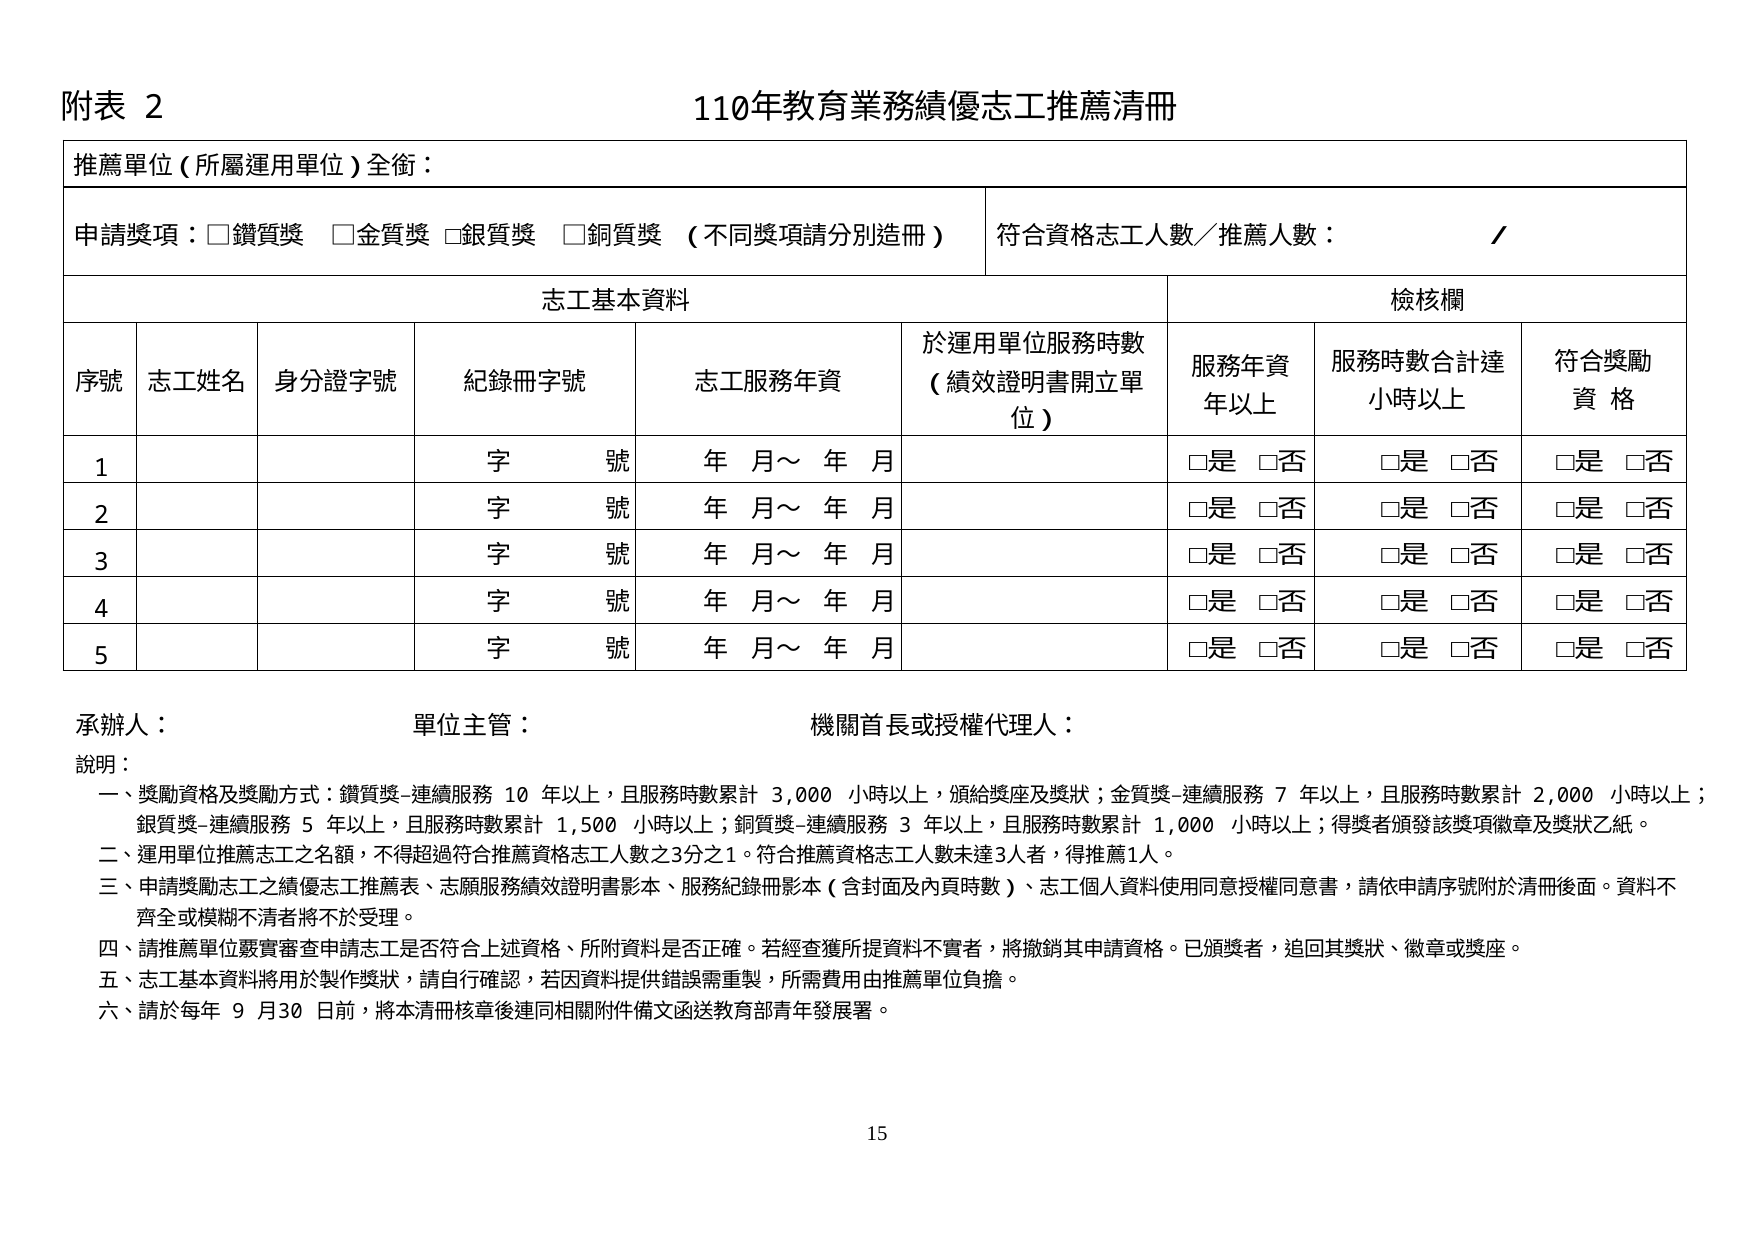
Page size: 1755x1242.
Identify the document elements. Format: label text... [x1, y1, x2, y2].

table_cell 符合資格志工人數／推薦人數： / [986, 188, 1686, 275]
table_cell 字 號 [415, 624, 635, 670]
table_cell □是 □否 [1315, 436, 1521, 482]
text 一、獎勵資格及獎勵方式：鑽質獎–連續服務 10 年以上，且服務時數累計 3,000 小時以上，頒給獎座及獎狀；金質獎–連續服務 7 年以上，且服務時數累計 2,000 小時以上；銀質獎–連續服務 5 年以上，且服務時數累計 1,500 小時以上；銅質獎–連續服務 3 年以上，且服務時數累計 1,000 小時以上；得獎者頒發該獎項徽章及獎狀乙紙。 [98, 778, 1700, 838]
table_cell 服務時數合計達 小時以上 [1315, 323, 1521, 435]
table_cell □是 □否 [1315, 577, 1521, 623]
text 承辦人： 單位主管： 機關首長或授權代理人： [75, 708, 1700, 741]
table_cell 符合獎勵 資 格 [1522, 323, 1686, 435]
table_cell 字 號 [415, 436, 635, 482]
table_cell [258, 624, 414, 670]
table_cell 於運用單位服務時數 (績效證明書開立單位) [902, 323, 1167, 435]
text 三、申請獎勵志工之績優志工推薦表、志願服務績效證明書影本、服務紀錄冊影本(含封面及內頁時數)、志工個人資料使用同意授權同意書，請依申請序號附於清冊後面。資料不齊全或模糊不清者將不於受理。 [98, 870, 1683, 931]
table_cell [137, 624, 257, 670]
text 說明： [75, 741, 1700, 776]
table_cell □是 □否 [1168, 483, 1314, 529]
table_cell 申請獎項：□鑽質獎 □金質獎 □銀質獎 □銅質獎 (不同獎項請分別造冊) [64, 188, 985, 275]
table_cell 服務年資 年以上 [1168, 323, 1314, 435]
text 附表 2 110年教育業務績優志工推薦清冊 [60, 81, 1700, 124]
text 四、請推薦單位覈實審查申請志工是否符合上述資格、所附資料是否正確。若經查獲所提資料不實者，將撤銷其申請資格。已頒獎者，追回其獎狀、徽章或獎座。 [98, 932, 1683, 962]
table_cell 字 號 [415, 577, 635, 623]
table_cell [902, 483, 1167, 529]
table_cell 3 [64, 530, 136, 576]
table_cell [902, 624, 1167, 670]
table_cell 年 月～ 年 月 [636, 624, 901, 670]
table_cell 年 月～ 年 月 [636, 436, 901, 482]
table_cell [258, 577, 414, 623]
table_cell 序號 [64, 323, 136, 435]
table_cell 志工服務年資 [636, 323, 901, 435]
table_cell [258, 530, 414, 576]
text 二、運用單位推薦志工之名額，不得超過符合推薦資格志工人數之3分之1。符合推薦資格志工人數未達3人者，得推薦1人。 [98, 839, 1683, 869]
table_cell □是 □否 [1315, 483, 1521, 529]
table_cell □是 □否 [1168, 577, 1314, 623]
table_cell 身分證字號 [258, 323, 414, 435]
table_cell 4 [64, 577, 136, 623]
table_cell [258, 436, 414, 482]
table_cell 字 號 [415, 530, 635, 576]
table_cell 年 月～ 年 月 [636, 530, 901, 576]
table_cell □是 □否 [1522, 436, 1686, 482]
text 六、請於每年 9 月30 日前，將本清冊核章後連同相關附件備文函送教育部青年發展署。 [98, 994, 1700, 1024]
table_cell 5 [64, 624, 136, 670]
table_cell 2 [64, 483, 136, 529]
table_cell [902, 577, 1167, 623]
table_cell 紀錄冊字號 [415, 323, 635, 435]
table_cell □是 □否 [1522, 483, 1686, 529]
table_cell 年 月～ 年 月 [636, 483, 901, 529]
table_cell □是 □否 [1522, 577, 1686, 623]
table_cell [902, 530, 1167, 576]
table_cell □是 □否 [1315, 530, 1521, 576]
table_cell 年 月～ 年 月 [636, 577, 901, 623]
table_cell [902, 436, 1167, 482]
table_cell □是 □否 [1168, 436, 1314, 482]
table_cell 檢核欄 [1168, 276, 1686, 322]
table_cell [137, 530, 257, 576]
text 五、志工基本資料將用於製作獎狀，請自行確認，若因資料提供錯誤需重製，所需費用由推薦單位負擔。 [98, 963, 1683, 993]
table_cell □是 □否 [1315, 624, 1521, 670]
table_cell 1 [64, 436, 136, 482]
table_cell 志工姓名 [137, 323, 257, 435]
table_cell [137, 483, 257, 529]
table_cell □是 □否 [1168, 624, 1314, 670]
table_cell □是 □否 [1168, 530, 1314, 576]
table_cell [137, 577, 257, 623]
table_cell □是 □否 [1522, 624, 1686, 670]
table_cell 志工基本資料 [64, 276, 1167, 322]
table_cell [258, 483, 414, 529]
table_cell 字 號 [415, 483, 635, 529]
table_cell [137, 436, 257, 482]
table_cell □是 □否 [1522, 530, 1686, 576]
table_header 推薦單位(所屬運用單位)全銜： [64, 141, 1686, 186]
